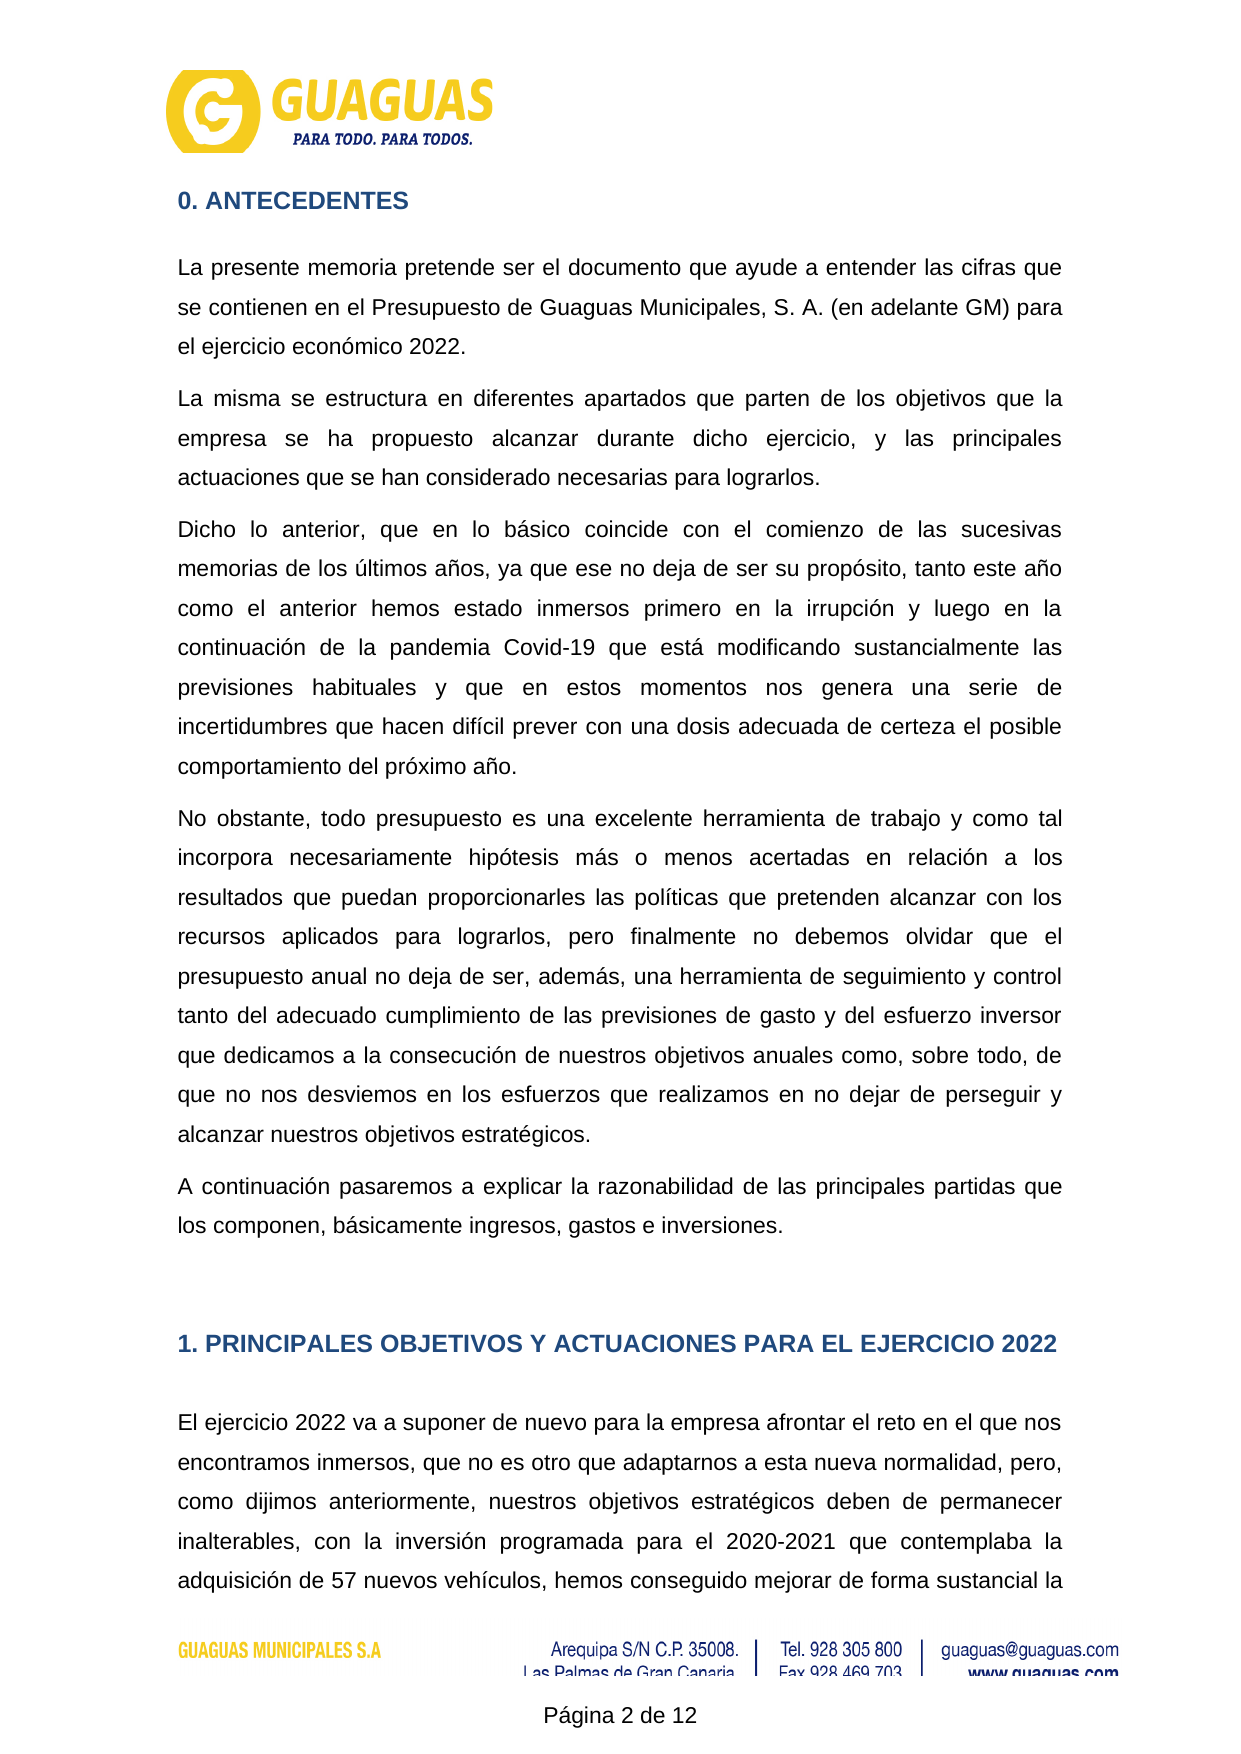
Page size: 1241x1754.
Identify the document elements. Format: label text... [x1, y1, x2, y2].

text A continuación pasaremos a explicar la razonabilidad de las principales partidas que los componen, básicamente ingresos, gastos e inversiones. [177, 1173, 1063, 1238]
text No obstante, todo presupuesto es una excelente herramienta de trabajo y como tal incorpora necesariamente hipótesis más o menos acertadas en relación a los resultados que puedan proporcionarles las políticas que pretenden alcanzar con los recursos aplicados para lograrlos, pero finalmente no debemos olvidar que el presupuesto anual no deja de ser, además, una herramienta de seguimiento y control tanto del adecuado cumplimiento de las previsiones de gasto y del esfuerzo inversor que dedicamos a la consecución de nuestros objetivos anuales como, sobre todo, de que no nos desviemos en los esfuerzos que realizamos en no dejar de perseguir y alcanzar nuestros objetivos estratégicos. [177, 805, 1063, 1147]
text La misma se estructura en diferentes apartados que parten de los objetivos que la empresa se ha propuesto alcanzar durante dicho ejercicio, y las principales actuaciones que se han considerado necesarias para lograrlos. [177, 385, 1063, 490]
text Dicho lo anterior, que en lo básico coincide con el comienzo de las sucesivas memorias de los últimos años, ya que ese no deja de ser su propósito, tanto este año como el anterior hemos estado inmersos primero en la irrupción y luego en la continuación de la pandemia Covid-19 que está modificando sustancialmente las previsiones habituales y que en estos momentos nos genera una serie de incertidumbres que hacen difícil prever con una dosis adecuada de certeza el posible comportamiento del próximo año. [177, 516, 1063, 779]
text El ejercicio 2022 va a suponer de nuevo para la empresa afrontar el reto en el que nos encontramos inmersos, que no es otro que adaptarnos a esta nueva normalidad, pero, como dijimos anteriormente, nuestros objetivos estratégicos deben de permanecer inalterables, con la inversión programada para el 2020-2021 que contemplaba la adquisición de 57 nuevos vehículos, hemos conseguido mejorar de forma sustancial la [177, 1409, 1063, 1593]
picture [177, 1618, 1122, 1676]
text La presente memoria pretende ser el documento que ayude a entender las cifras que se contienen en el Presupuesto de Guaguas Municipales, S. A. (en adelante GM) para el ejercicio económico 2022. [177, 254, 1063, 359]
picture [166, 70, 493, 153]
text 1. PRINCIPALES OBJETIVOS Y ACTUACIONES PARA EL EJERCICIO 2022 [177, 1328, 1063, 1357]
text 0. ANTECEDENTES [177, 186, 1063, 215]
